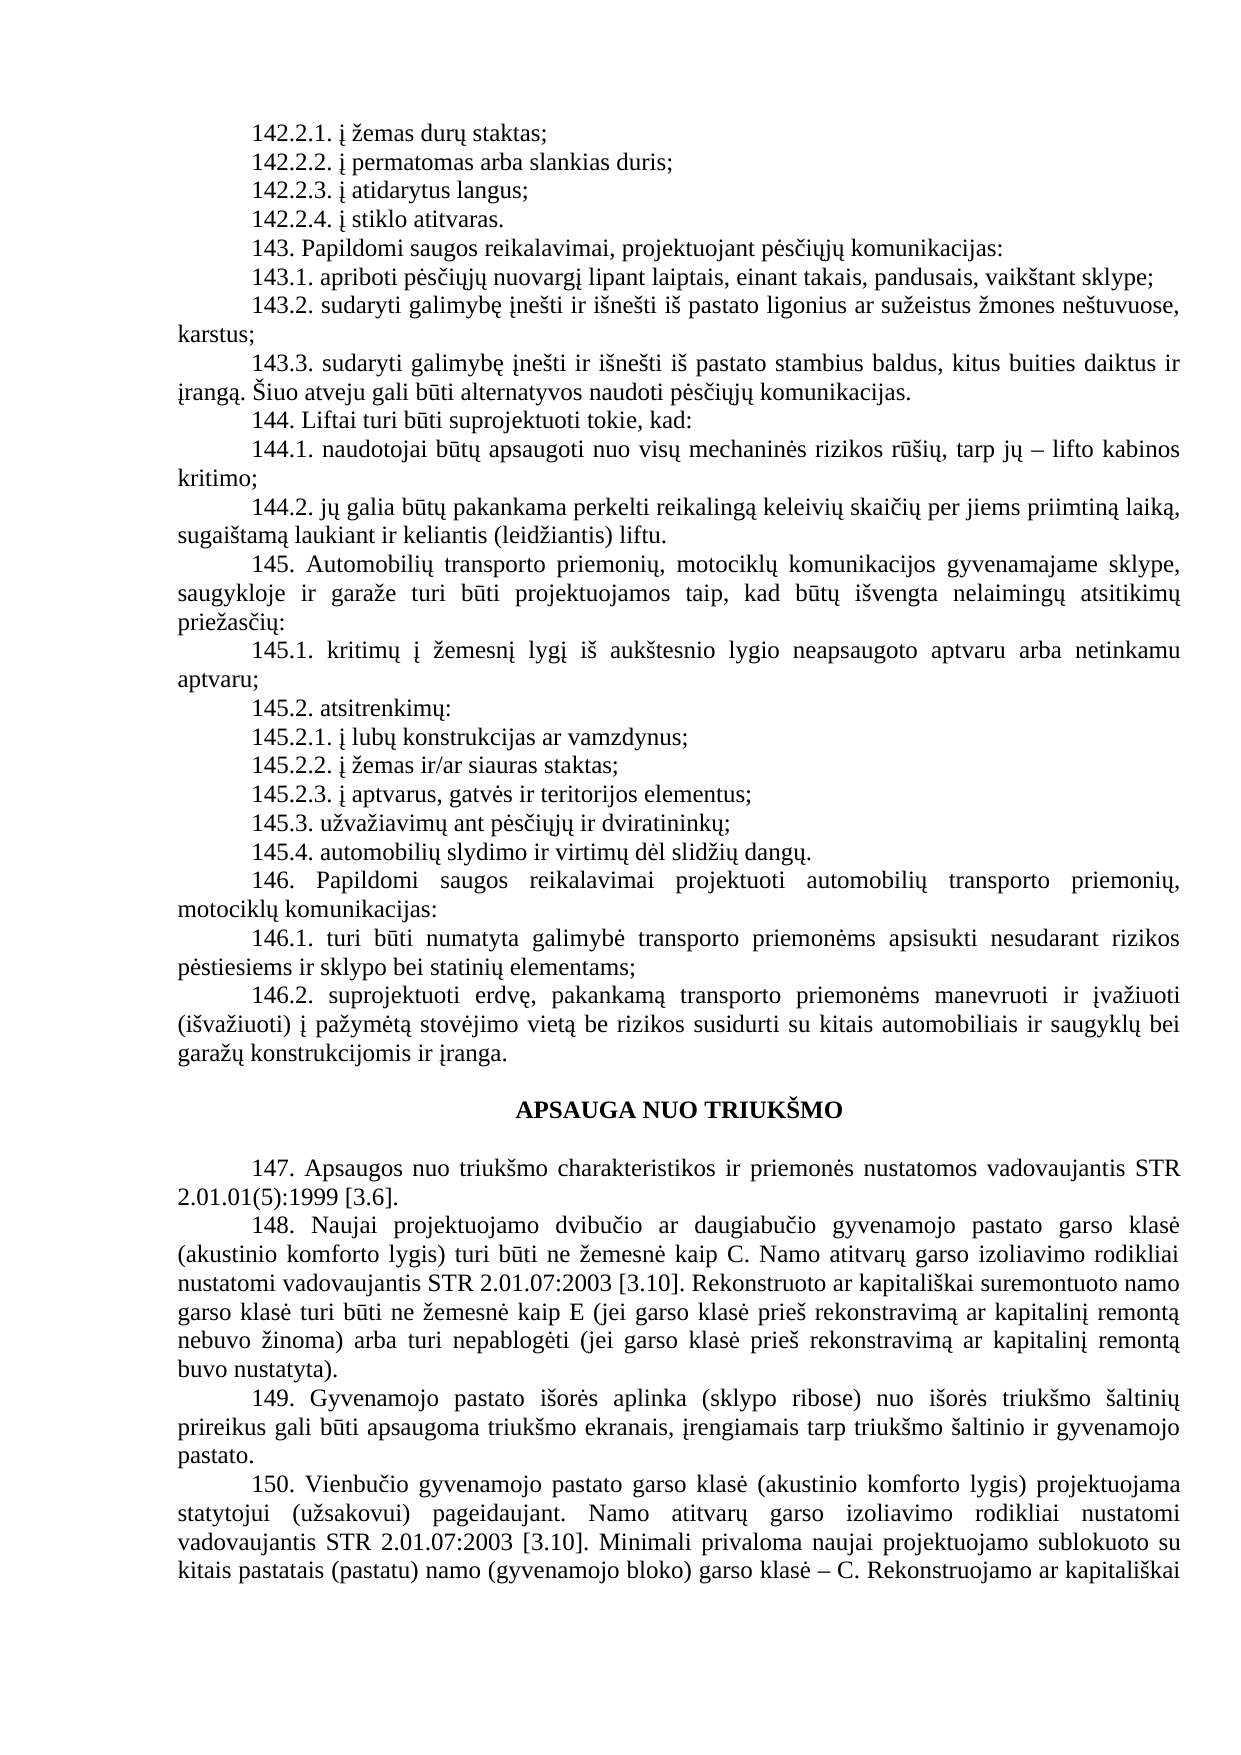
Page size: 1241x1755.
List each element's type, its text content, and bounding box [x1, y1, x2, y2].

text 148. Naujai projektuojamo dvibučio ar daugiabučio gyvenamojo pastato garso klasė (akustinio komforto lygis) turi būti ne žemesnė kaip C. Namo atitvarų garso izoliavimo rodikliai nustatomi vadovaujantis STR 2.01.07:2003 [3.10]. Rekonstruoto ar kapitališkai suremontuoto namo garso klasė turi būti ne žemesnė kaip E (jei garso klasė prieš rekonstravimą ar kapitalinį remontą nebuvo žinoma) arba turi nepablogėti (jei garso klasė prieš rekonstravimą ar kapitalinį remontą buvo nustatyta). [177, 1211, 1181, 1383]
text 145. Automobilių transporto priemonių, motociklų komunikacijos gyvenamajame sklype, saugykloje ir garaže turi būti projektuojamos taip, kad būtų išvengta nelaimingų atsitikimų priežasčių: [177, 549, 1181, 636]
text 145.4. automobilių slydimo ir virtimų dėl slidžių dangų. [177, 837, 1181, 866]
text 142.2.4. į stiklo atitvaras. [177, 204, 1181, 233]
text APSAUGA NUO TRIUKŠMO [177, 1096, 1181, 1124]
text 147. Apsaugos nuo triukšmo charakteristikos ir priemonės nustatomos vadovaujantis STR 2.01.01(5):1999 [3.6]. [177, 1153, 1181, 1211]
text 146.2. suprojektuoti erdvę, pakankamą transporto priemonėms manevruoti ir įvažiuoti (išvažiuoti) į pažymėtą stovėjimo vietą be rizikos susidurti su kitais automobiliais ir saugyklų bei garažų konstrukcijomis ir įranga. [177, 981, 1181, 1067]
text 149. Gyvenamojo pastato išorės aplinka (sklypo ribose) nuo išorės triukšmo šaltinių prireikus gali būti apsaugoma triukšmo ekranais, įrengiamais tarp triukšmo šaltinio ir gyvenamojo pastato. [177, 1383, 1181, 1469]
text 143. Papildomi saugos reikalavimai, projektuojant pėsčiųjų komunikacijas: [177, 233, 1181, 262]
text 143.1. apriboti pėsčiųjų nuovargį lipant laiptais, einant takais, pandusais, vaikštant sklype; [177, 262, 1181, 291]
text 145.3. užvažiavimų ant pėsčiųjų ir dviratininkų; [177, 808, 1181, 837]
text 145.2.3. į aptvarus, gatvės ir teritorijos elementus; [177, 779, 1181, 808]
text 142.2.2. į permatomas arba slankias duris; [177, 147, 1181, 176]
text 145.1. kritimų į žemesnį lygį iš aukštesnio lygio neapsaugoto aptvaru arba netinkamu aptvaru; [177, 636, 1181, 693]
text 144.2. jų galia būtų pakankama perkelti reikalingą keleivių skaičių per jiems priimtiną laiką, sugaištamą laukiant ir keliantis (leidžiantis) liftu. [177, 492, 1181, 549]
text 144.1. naudotojai būtų apsaugoti nuo visų mechaninės rizikos rūšių, tarp jų – lifto kabinos kritimo; [177, 434, 1181, 492]
text 143.3. sudaryti galimybę įnešti ir išnešti iš pastato stambius baldus, kitus buities daiktus ir įrangą. Šiuo atveju gali būti alternatyvos naudoti pėsčiųjų komunikacijas. [177, 348, 1181, 406]
text 145.2.1. į lubų konstrukcijas ar vamzdynus; [177, 722, 1181, 751]
text 145.2. atsitrenkimų: [177, 693, 1181, 722]
text 142.2.3. į atidarytus langus; [177, 176, 1181, 204]
text 146.1. turi būti numatyta galimybė transporto priemonėms apsisukti nesudarant rizikos pėstiesiems ir sklypo bei statinių elementams; [177, 923, 1181, 981]
text 150. Vienbučio gyvenamojo pastato garso klasė (akustinio komforto lygis) projektuojama statytojui (užsakovui) pageidaujant. Namo atitvarų garso izoliavimo rodikliai nustatomi vadovaujantis STR 2.01.07:2003 [3.10]. Minimali privaloma naujai projektuojamo sublokuoto su kitais pastatais (pastatu) namo (gyvenamojo bloko) garso klasė – C. Rekonstruojamo ar kapitališkai [177, 1469, 1181, 1584]
text 142.2.1. į žemas durų staktas; [177, 118, 1181, 147]
text 145.2.2. į žemas ir/ar siauras staktas; [177, 751, 1181, 779]
text 146. Papildomi saugos reikalavimai projektuoti automobilių transporto priemonių, motociklų komunikacijas: [177, 866, 1181, 923]
text 143.2. sudaryti galimybę įnešti ir išnešti iš pastato ligonius ar sužeistus žmones neštuvuose, karstus; [177, 291, 1181, 348]
text 144. Liftai turi būti suprojektuoti tokie, kad: [177, 406, 1181, 434]
